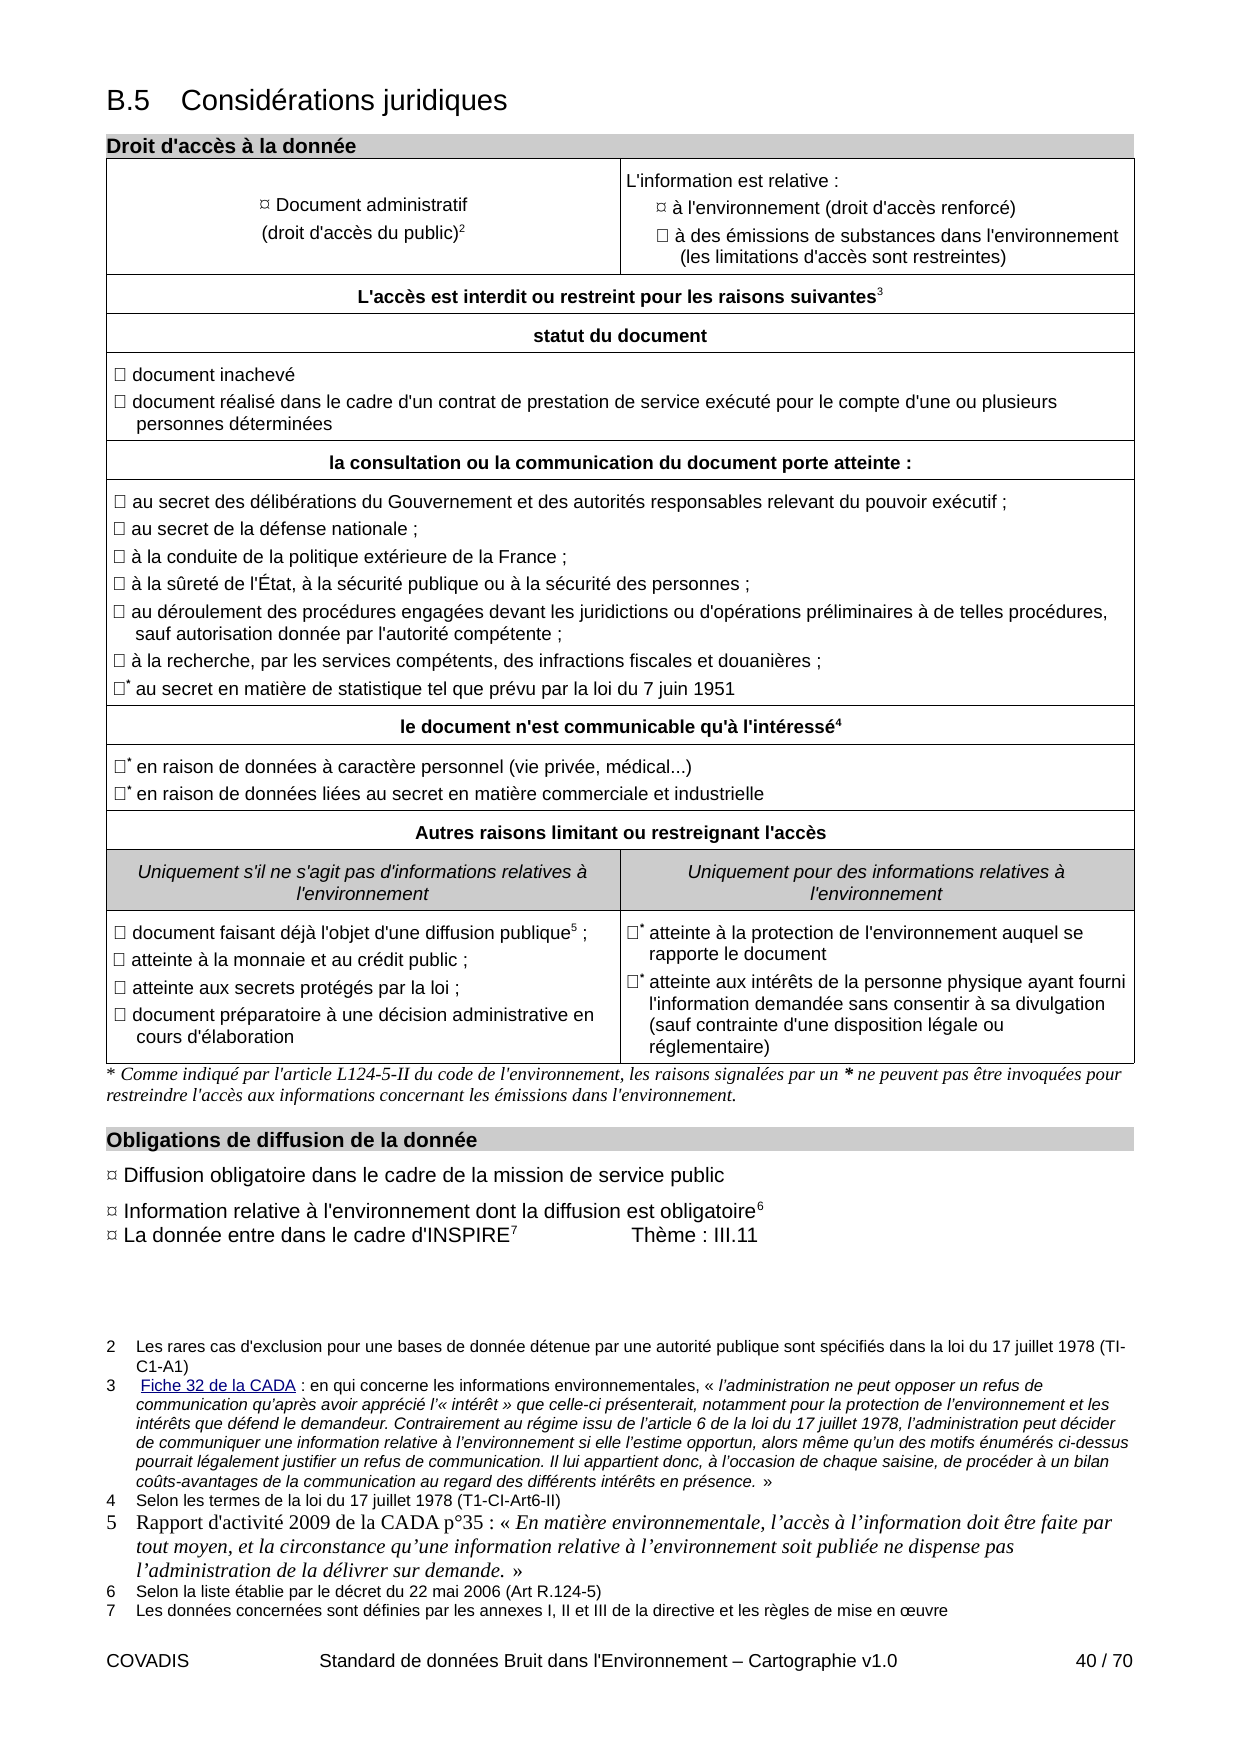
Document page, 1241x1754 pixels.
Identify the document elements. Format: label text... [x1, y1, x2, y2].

table_cell * atteinte à la protection de l'environnement auquel se rapporte le document * atteinte aux intérêts de la personne physique ayant fourni l'information demandée sans consentir à sa divulgation (sauf contrainte d'une disposition légale ou réglementaire) [621, 911, 1134, 1063]
text Obligations de diffusion de la donnée [106, 1127, 1134, 1151]
table_cell Uniquement s'il ne s'agit pas d'informations relatives à l'environnement [107, 850, 620, 910]
text Selon la liste établie par le décret du 22 mai 2006 (Art R.124-5) [106, 1582, 1134, 1601]
text  Information relative à l'environnement dont la diffusion est obligatoire [106, 1199, 1134, 1223]
table_cell statut du document [107, 314, 1134, 352]
text  Diffusion obligatoire dans le cadre de la mission de service public [106, 1163, 1134, 1187]
table_header  Document administratif (droit d'accès du public) [107, 159, 620, 274]
table_cell Autres raisons limitant ou restreignant l'accès [107, 811, 1134, 849]
table_header L'information est relative :  à l'environnement (droit d'accès renforcé)  à des émissions de substances dans l'environnement (les limitations d'accès sont restreintes) [621, 159, 1134, 274]
table_cell L'accès est interdit ou restreint pour les raisons suivantes [107, 275, 1134, 313]
text  La donnée entre dans le cadre d'INSPIRE Thème : III.11 [106, 1223, 1134, 1247]
table_cell le document n'est communicable qu'à l'intéressé [107, 706, 1134, 744]
table_cell  au secret des délibérations du Gouvernement et des autorités responsables relevant du pouvoir exécutif ;  au secret de la défense nationale ;  à la conduite de la politique extérieure de la France ;  à la sûreté de l'État, à la sécurité publique ou à la sécurité des personnes ;  au déroulement des procédures engagées devant les juridictions ou d'opérations préliminaires à de telles procédures, sauf autorisation donnée par l'autorité compétente ;  à la recherche, par les services compétents, des infractions fiscales et douanières ; * au secret en matière de statistique tel que prévu par la loi du 7 juin 1951 [107, 480, 1134, 704]
table_cell la consultation ou la communication du document porte atteinte : [107, 441, 1134, 479]
table_cell Uniquement pour des informations relatives à l'environnement [621, 850, 1134, 910]
text Les données concernées sont définies par les annexes I, II et III de la directive et les règles de mise en œuvre [106, 1601, 1134, 1620]
text Droit d'accès à la donnée [106, 134, 1134, 158]
table_cell  document faisant déjà l'objet d'une diffusion publique ;  atteinte à la monnaie et au crédit public ;  atteinte aux secrets protégés par la loi ;  document préparatoire à une décision administrative en cours d'élaboration [107, 911, 620, 1063]
table_cell * en raison de données à caractère personnel (vie privée, médical...) * en raison de données liées au secret en matière commerciale et industrielle [107, 745, 1134, 810]
subtitle Considérations juridiques [106, 83, 1134, 116]
text * Comme indiqué par l'article L124-5-II du code de l'environnement, les raisons signalées par un * ne peuvent pas être invoquées pour restreindre l'accès aux informations concernant les émissions dans l'environnement. [106, 1064, 1134, 1106]
table_cell  document inachevé  document réalisé dans le cadre d'un contrat de prestation de service exécuté pour le compte d'une ou plusieurs personnes déterminées [107, 353, 1134, 440]
